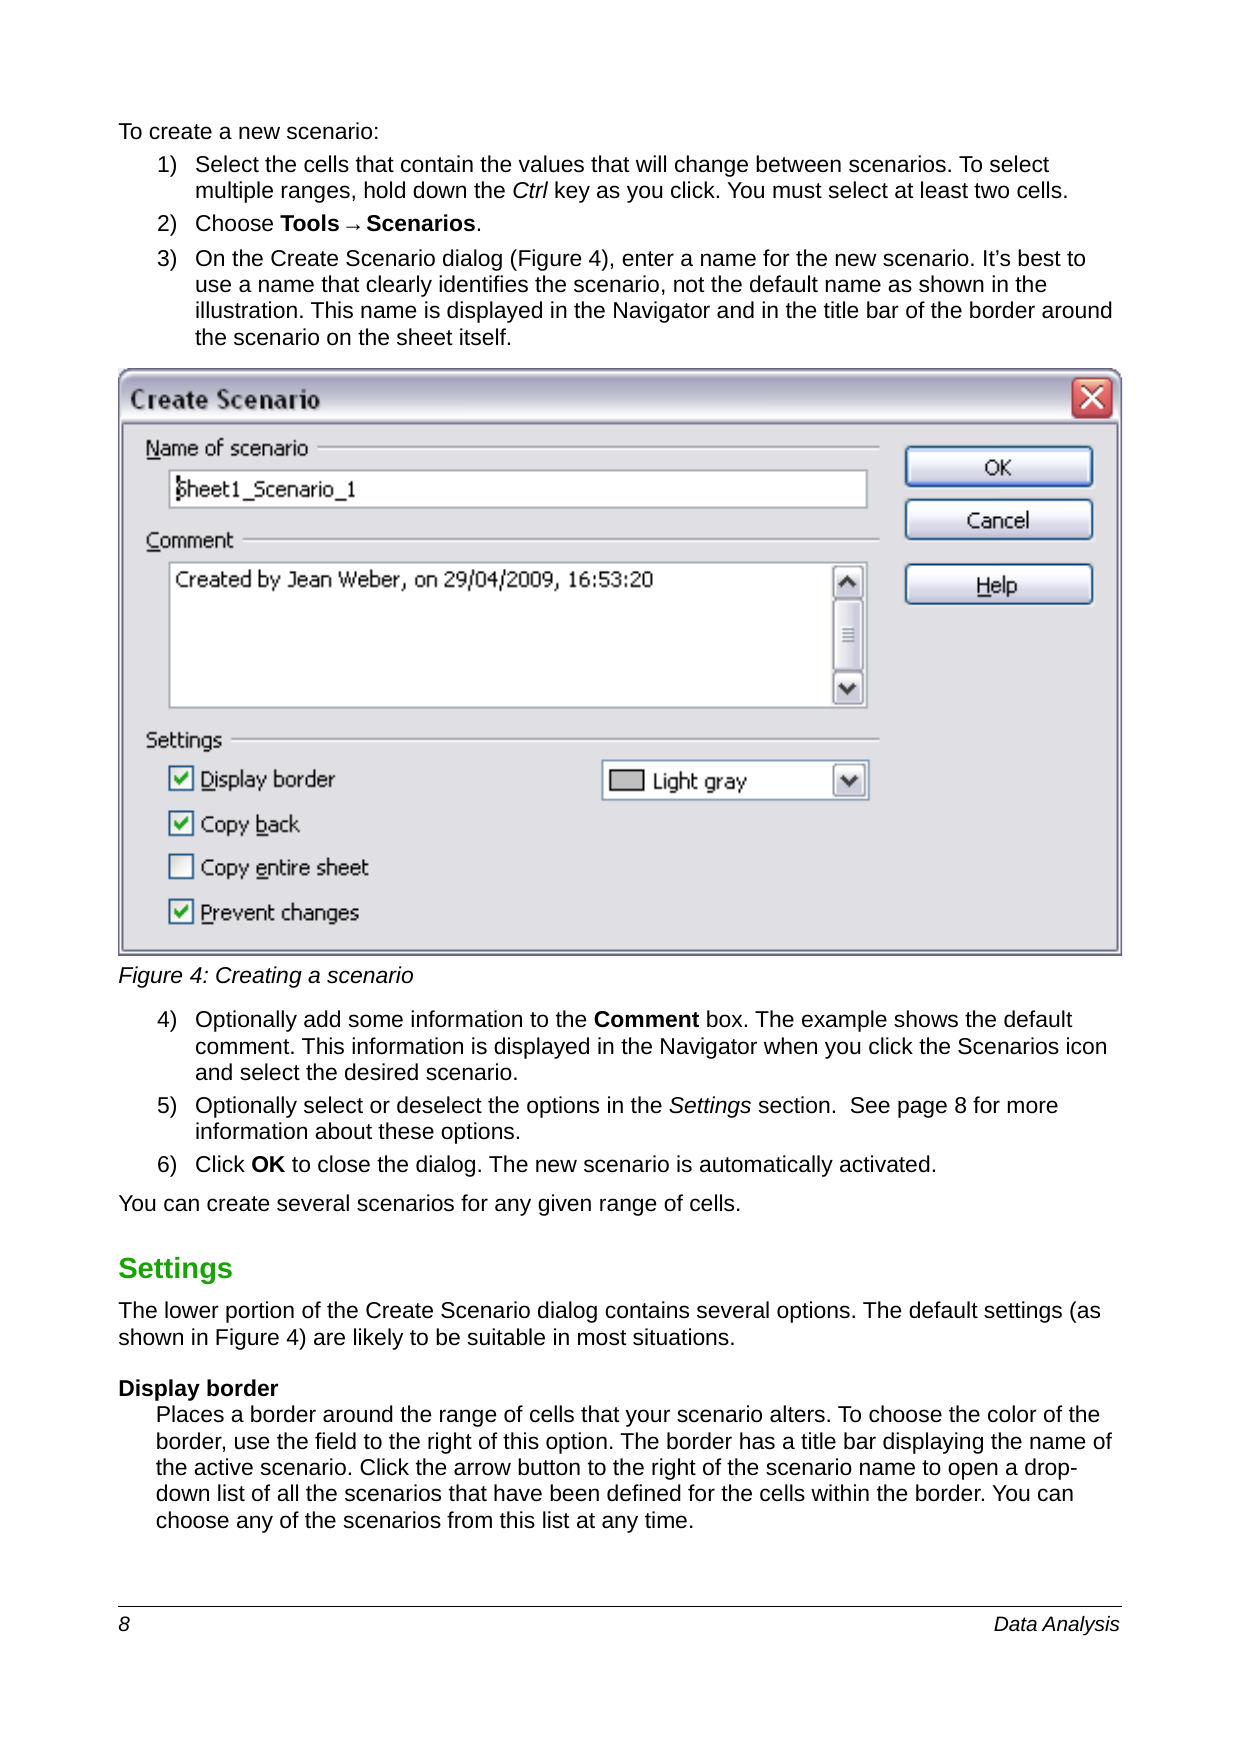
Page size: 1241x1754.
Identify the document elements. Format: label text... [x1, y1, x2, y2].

text You can create several scenarios for any given range of cells. [118, 1189, 1122, 1216]
list On the Create Scenario dialog (Figure 4), enter a name for the new scenario. It’s best to use a name that clearly identifies the scenario, not the default name as shown in the illustration. This name is displayed in the Navigator and in the title bar of the border around the scenario on the sheet itself. [177, 244, 1122, 350]
text Figure 4: Creating a scenario [118, 962, 1122, 988]
text The lower portion of the Create Scenario dialog contains several options. The default settings (as shown in Figure 4) are likely to be suitable in most situations. [118, 1297, 1122, 1350]
list Optionally select or deselect the options in the Settings section. See page 8 for more information about these options. [177, 1092, 1122, 1144]
list Choose Tools → Scenarios. [177, 210, 1122, 238]
subtitle Settings [118, 1251, 1122, 1285]
list Select the cells that contain the values that will change between scenarios. To select multiple ranges, hold down the Ctrl key as you click. You must select at least two cells. [177, 151, 1122, 204]
list Optionally add some information to the Comment box. The example shows the default comment. This information is displayed in the Navigator when you click the Scenarios icon and select the desired scenario. [177, 1006, 1122, 1085]
picture [118, 368, 1123, 956]
list To create a new scenario: [118, 118, 1122, 144]
list Click OK to close the dialog. The new scenario is automatically activated. [177, 1151, 1122, 1177]
text Places a border around the range of cells that your scenario alters. To choose the color of the border, use the field to the right of this option. The border has a title bar displaying the name of the active scenario. Click the arrow button to the right of the scenario name to open a drop-down list of all the scenarios that have been defined for the cells within the border. You can choose any of the scenarios from this list at any time. [156, 1401, 1122, 1533]
text Display border [118, 1375, 1122, 1401]
